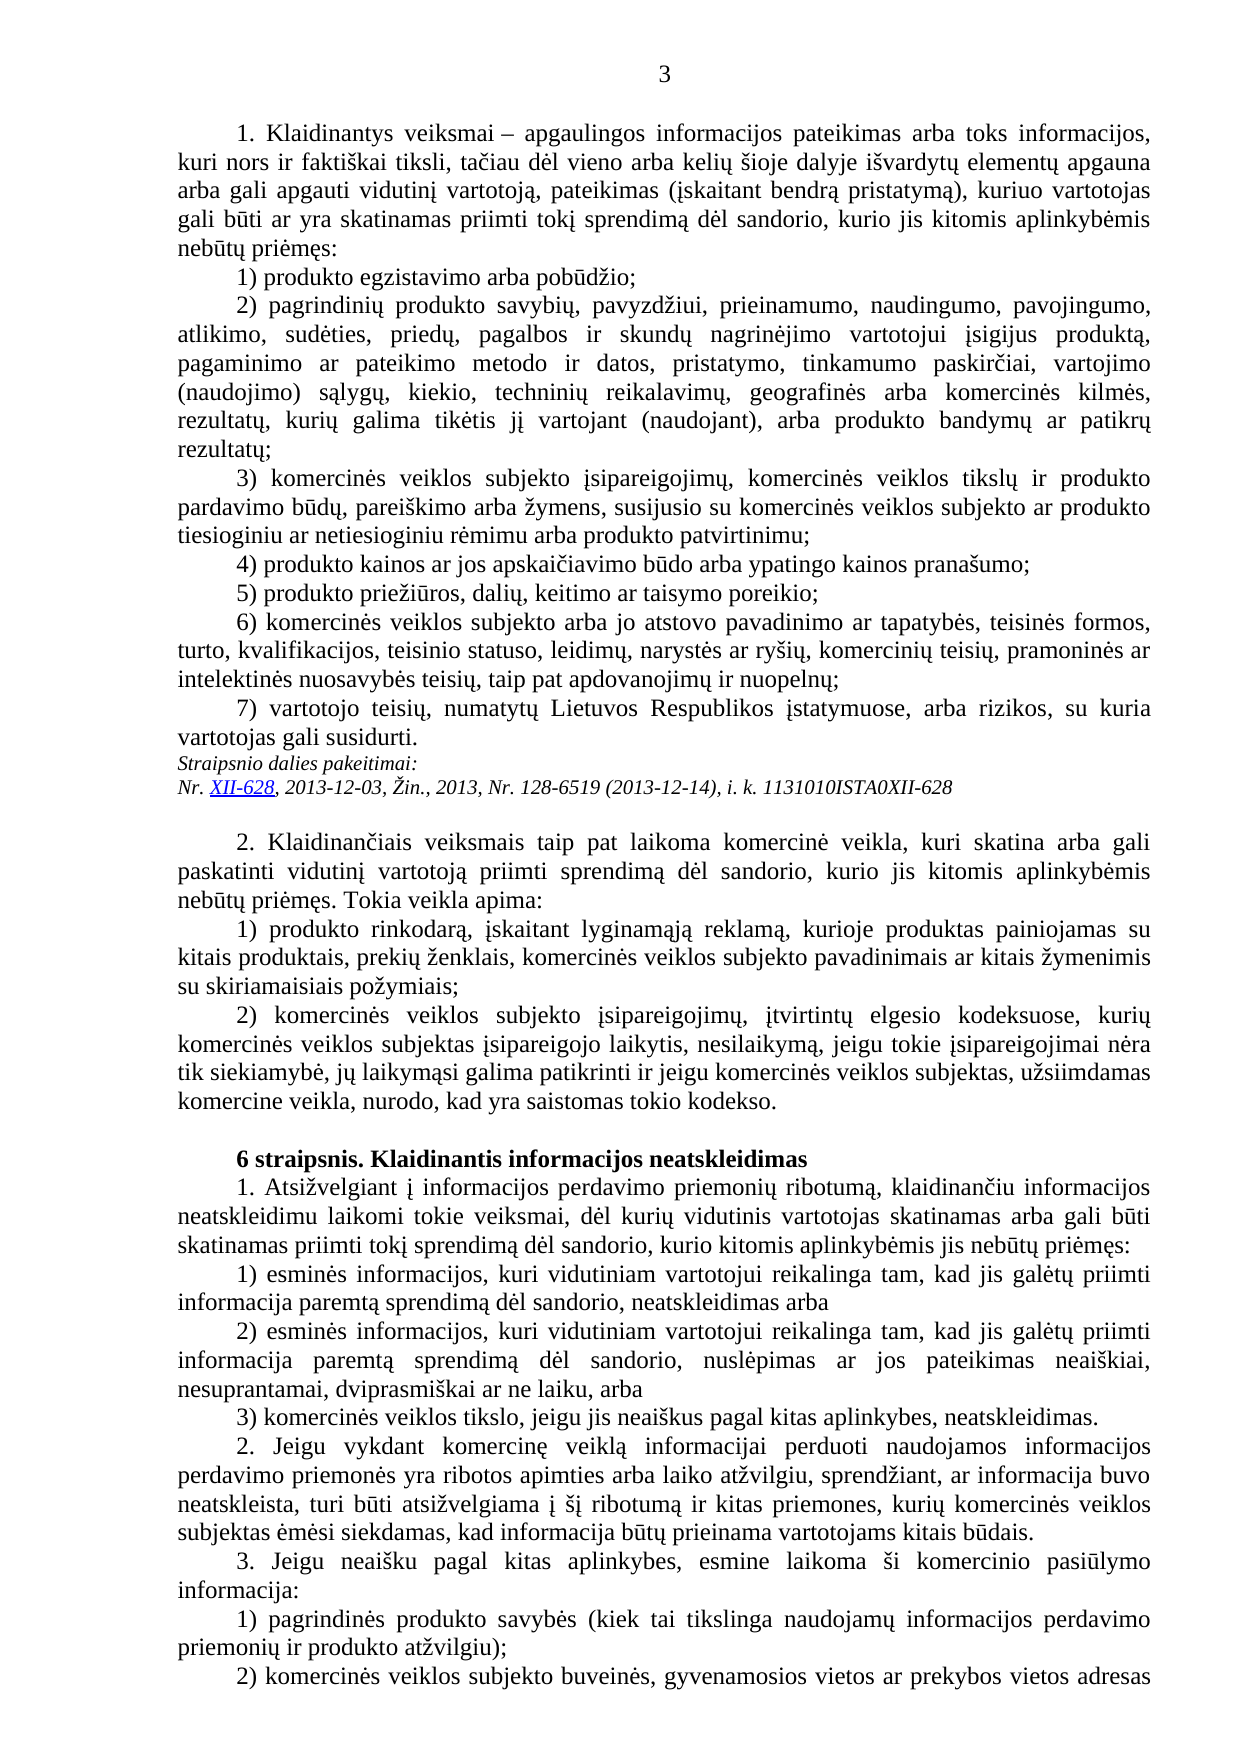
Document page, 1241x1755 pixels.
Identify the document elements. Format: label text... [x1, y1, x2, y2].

text 5) produkto priežiūros, dalių, keitimo ar taisymo poreikio; [177, 578, 1152, 607]
text 1) produkto egzistavimo arba pobūdžio; [177, 262, 1152, 291]
text 2) komercinės veiklos subjekto įsipareigojimų, įtvirtintų elgesio kodeksuose, kurių komercinės veiklos subjektas įsipareigojo laikytis, nesilaikymą, jeigu tokie įsipareigojimai nėra tik siekiamybė, jų laikymąsi galima patikrinti ir jeigu komercinės veiklos subjektas, užsiimdamas komercine veikla, nurodo, kad yra saistomas tokio kodekso. [177, 1000, 1152, 1115]
text 2. Jeigu vykdant komercinę veiklą informacijai perduoti naudojamos informacijos perdavimo priemonės yra ribotos apimties arba laiko atžvilgiu, sprendžiant, ar informacija buvo neatskleista, turi būti atsižvelgiama į šį ribotumą ir kitas priemones, kurių komercinės veiklos subjektas ėmėsi siekdamas, kad informacija būtų prieinama vartotojams kitais būdais. [177, 1431, 1152, 1546]
text 1. Atsižvelgiant į informacijos perdavimo priemonių ribotumą, klaidinančiu informacijos neatskleidimu laikomi tokie veiksmai, dėl kurių vidutinis vartotojas skatinamas arba gali būti skatinamas priimti tokį sprendimą dėl sandorio, kurio kitomis aplinkybėmis jis nebūtų priėmęs: [177, 1172, 1152, 1259]
text 2) pagrindinių produkto savybių, pavyzdžiui, prieinamumo, naudingumo, pavojingumo, atlikimo, sudėties, priedų, pagalbos ir skundų nagrinėjimo vartotojui įsigijus produktą, pagaminimo ar pateikimo metodo ir datos, pristatymo, tinkamumo paskirčiai, vartojimo (naudojimo) sąlygų, kiekio, techninių reikalavimų, geografinės arba komercinės kilmės, rezultatų, kurių galima tikėtis jį vartojant (naudojant), arba produkto bandymų ar patikrų rezultatų; [177, 291, 1152, 463]
text 3. Jeigu neaišku pagal kitas aplinkybes, esmine laikoma ši komercinio pasiūlymo informacija: [177, 1546, 1152, 1604]
text 2. Klaidinančiais veiksmais taip pat laikoma komercinė veikla, kuri skatina arba gali paskatinti vidutinį vartotoją priimti sprendimą dėl sandorio, kurio jis kitomis aplinkybėmis nebūtų priėmęs. Tokia veikla apima: [177, 827, 1152, 914]
text 3) komercinės veiklos tikslo, jeigu jis neaiškus pagal kitas aplinkybes, neatskleidimas. [177, 1402, 1152, 1431]
text 4) produkto kainos ar jos apskaičiavimo būdo arba ypatingo kainos pranašumo; [177, 549, 1152, 578]
text Nr. XII-628, 2013-12-03, Žin., 2013, Nr. 128-6519 (2013-12-14), i. k. 1131010ISTA0XII-628 [177, 775, 1152, 799]
text 6 straipsnis. Klaidinantis informacijos neatskleidimas [177, 1144, 1152, 1172]
text 1. Klaidinantys veiksmai – apgaulingos informacijos pateikimas arba toks informacijos, kuri nors ir faktiškai tiksli, tačiau dėl vieno arba kelių šioje dalyje išvardytų elementų apgauna arba gali apgauti vidutinį vartotoją, pateikimas (įskaitant bendrą pristatymą), kuriuo vartotojas gali būti ar yra skatinamas priimti tokį sprendimą dėl sandorio, kurio jis kitomis aplinkybėmis nebūtų priėmęs: [177, 118, 1152, 262]
text 1) esminės informacijos, kuri vidutiniam vartotojui reikalinga tam, kad jis galėtų priimti informacija paremtą sprendimą dėl sandorio, neatskleidimas arba [177, 1259, 1152, 1316]
text Straipsnio dalies pakeitimai: [177, 751, 1152, 775]
text 1) pagrindinės produkto savybės (kiek tai tikslinga naudojamų informacijos perdavimo priemonių ir produkto atžvilgiu); [177, 1604, 1152, 1661]
text 2) komercinės veiklos subjekto buveinės, gyvenamosios vietos ar prekybos vietos adresas [177, 1661, 1152, 1690]
text 7) vartotojo teisių, numatytų Lietuvos Respublikos įstatymuose, arba rizikos, su kuria vartotojas gali susidurti. [177, 693, 1152, 751]
text 2) esminės informacijos, kuri vidutiniam vartotojui reikalinga tam, kad jis galėtų priimti informacija paremtą sprendimą dėl sandorio, nuslėpimas ar jos pateikimas neaiškiai, nesuprantamai, dviprasmiškai ar ne laiku, arba [177, 1316, 1152, 1402]
text 6) komercinės veiklos subjekto arba jo atstovo pavadinimo ar tapatybės, teisinės formos, turto, kvalifikacijos, teisinio statuso, leidimų, narystės ar ryšių, komercinių teisių, pramoninės ar intelektinės nuosavybės teisių, taip pat apdovanojimų ir nuopelnų; [177, 607, 1152, 693]
text 1) produkto rinkodarą, įskaitant lyginamąją reklamą, kurioje produktas painiojamas su kitais produktais, prekių ženklais, komercinės veiklos subjekto pavadinimais ar kitais žymenimis su skiriamaisiais požymiais; [177, 914, 1152, 1000]
text 3) komercinės veiklos subjekto įsipareigojimų, komercinės veiklos tikslų ir produkto pardavimo būdų, pareiškimo arba žymens, susijusio su komercinės veiklos subjekto ar produkto tiesioginiu ar netiesioginiu rėmimu arba produkto patvirtinimu; [177, 463, 1152, 549]
